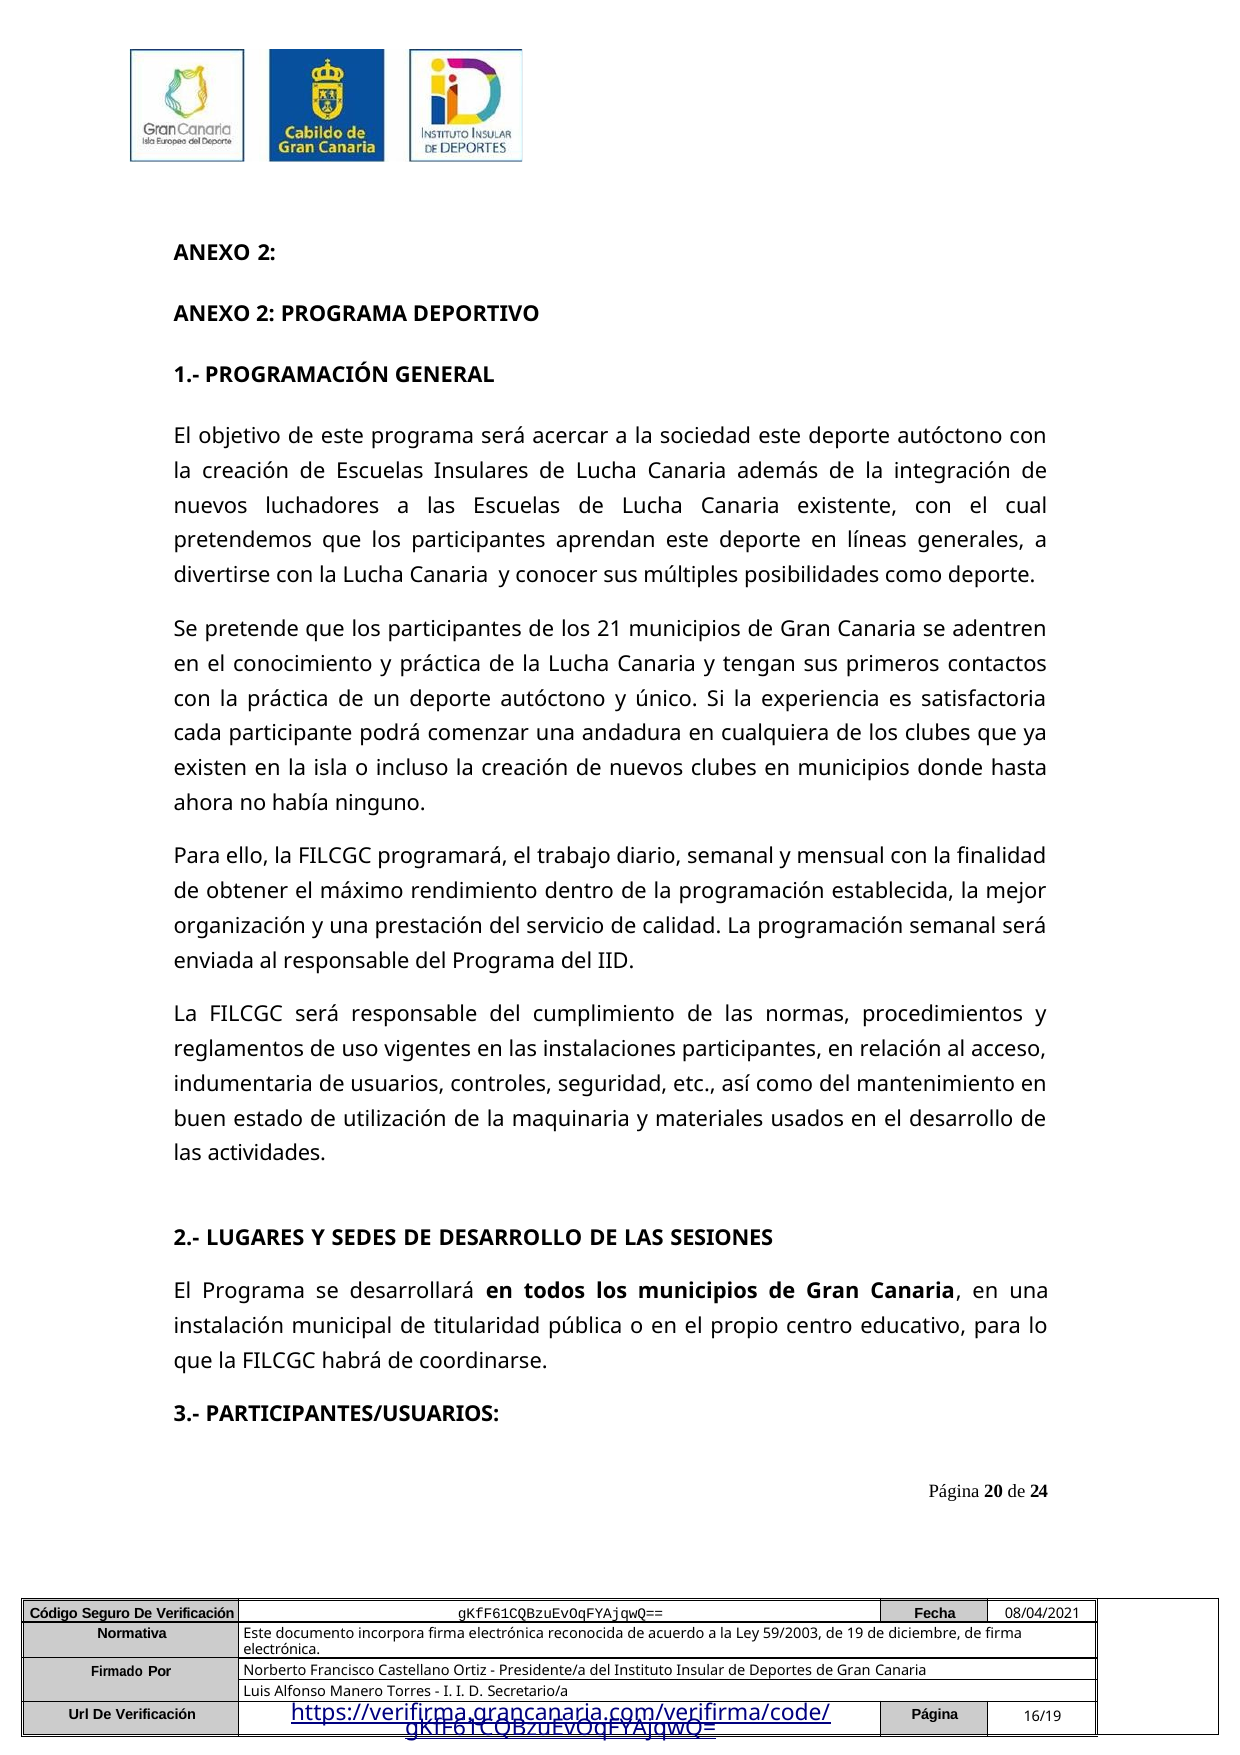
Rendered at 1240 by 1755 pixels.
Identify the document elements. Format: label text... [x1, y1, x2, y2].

text La FILCGC será responsable del cumplimiento de las normas, procedimientos y reglamentos de uso vigentes en las instalaciones participantes, en relación al acceso, indumentaria de usuarios, controles, seguridad, etc., así como del mantenimiento en buen estado de utilización de la maquinaria y materiales usados en el desarrollo de las actividades. [173, 998, 1048, 1167]
text ANEXO 2: PROGRAMA DEPORTIVO 1.- PROGRAMACIÓN GENERAL [173, 298, 544, 389]
text Para ello, la FILCGC programará, el trabajo diario, semanal y mensual con la finalidad de obtener el máximo rendimiento dentro de la programación establecida, la mejor organización y una prestación del servicio de calidad. La programación semanal será enviada al responsable del Programa del IID. [173, 840, 1048, 974]
text Se pretende que los participantes de los 21 municipios de Gran Canaria se adentren en el conocimiento y práctica de la Lucha Canaria y tengan sus primeros contactos con la práctica de un deporte autóctono y único. Si la experiencia es satisfactoria cada participante podrá comenzar una andadura en cualquiera de los clubes que ya existen en la isla o incluso la creación de nuevos clubes en municipios donde hasta ahora no había ninguno. [173, 613, 1048, 817]
text El objetivo de este programa será acercar a la sociedad este deporte autóctono con la creación de Escuelas Insulares de Lucha Canaria además de la integración de nuevos luchadores a las Escuelas de Lucha Canaria existente, con el cual pretendemos que los participantes aprendan este deporte en líneas generales, a divertirse con la Lucha Canaria y conocer sus múltiples posibilidades como deporte. [173, 420, 1048, 589]
subtitle 3.- PARTICIPANTES/USUARIOS: [173, 1398, 1225, 1428]
subtitle ANEXO 2: [173, 237, 1225, 267]
subtitle 2.- LUGARES Y SEDES DE DESARROLLO DE LAS SESIONES [173, 1221, 1225, 1251]
text El Programa se desarrollará en todos los municipios de Gran Canaria, en una instalación municipal de titularidad pública o en el propio centro educativo, para lo que la FILCGC habrá de coordinarse. [173, 1275, 1048, 1374]
